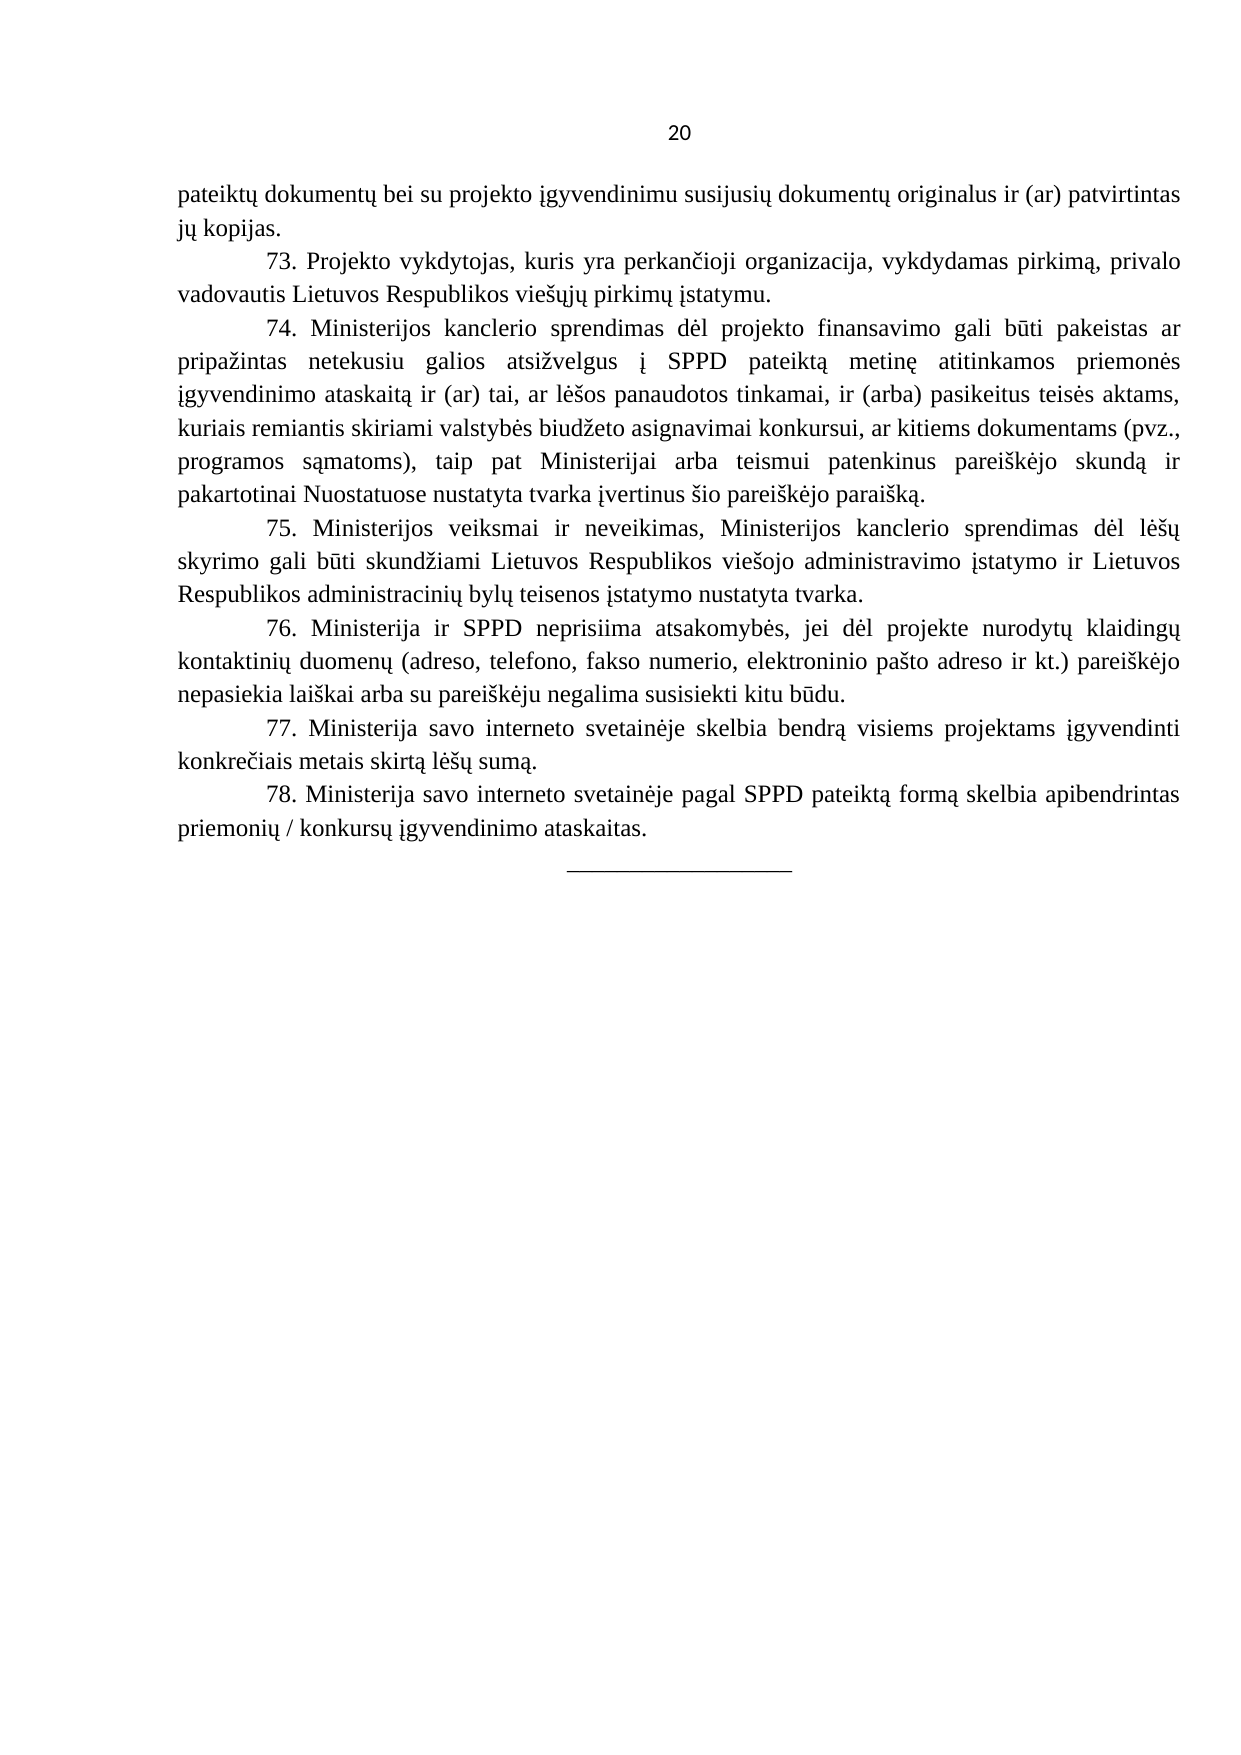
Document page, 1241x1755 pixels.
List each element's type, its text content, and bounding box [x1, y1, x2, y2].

text 78. Ministerija savo interneto svetainėje pagal SPPD pateiktą formą skelbia apibendrintas priemonių / konkursų įgyvendinimo ataskaitas. [177, 775, 1181, 842]
text 74. Ministerijos kanclerio sprendimas dėl projekto finansavimo gali būti pakeistas ar pripažintas netekusiu galios atsižvelgus į SPPD pateiktą metinę atitinkamos priemonės įgyvendinimo ataskaitą ir (ar) tai, ar lėšos panaudotos tinkamai, ir (arba) pasikeitus teisės aktams, kuriais remiantis skiriami valstybės biudžeto asignavimai konkursui, ar kitiems dokumentams (pvz., programos sąmatoms), taip pat Ministerijai arba teismui patenkinus pareiškėjo skundą ir pakartotinai Nuostatuose nustatyta tvarka įvertinus šio pareiškėjo paraišką. [177, 308, 1181, 508]
text 77. Ministerija savo interneto svetainėje skelbia bendrą visiems projektams įgyvendinti konkrečiais metais skirtą lėšų sumą. [177, 708, 1181, 775]
text 75. Ministerijos veiksmai ir neveikimas, Ministerijos kanclerio sprendimas dėl lėšų skyrimo gali būti skundžiami Lietuvos Respublikos viešojo administravimo įstatymo ir Lietuvos Respublikos administracinių bylų teisenos įstatymo nustatyta tvarka. [177, 508, 1181, 608]
text __________________ [177, 842, 1181, 875]
text pateiktų dokumentų bei su projekto įgyvendinimu susijusių dokumentų originalus ir (ar) patvirtintas jų kopijas. [177, 175, 1181, 242]
text 73. Projekto vykdytojas, kuris yra perkančioji organizacija, vykdydamas pirkimą, privalo vadovautis Lietuvos Respublikos viešųjų pirkimų įstatymu. [177, 242, 1181, 308]
text 76. Ministerija ir SPPD neprisiima atsakomybės, jei dėl projekte nurodytų klaidingų kontaktinių duomenų (adreso, telefono, fakso numerio, elektroninio pašto adreso ir kt.) pareiškėjo nepasiekia laiškai arba su pareiškėju negalima susisiekti kitu būdu. [177, 608, 1181, 708]
